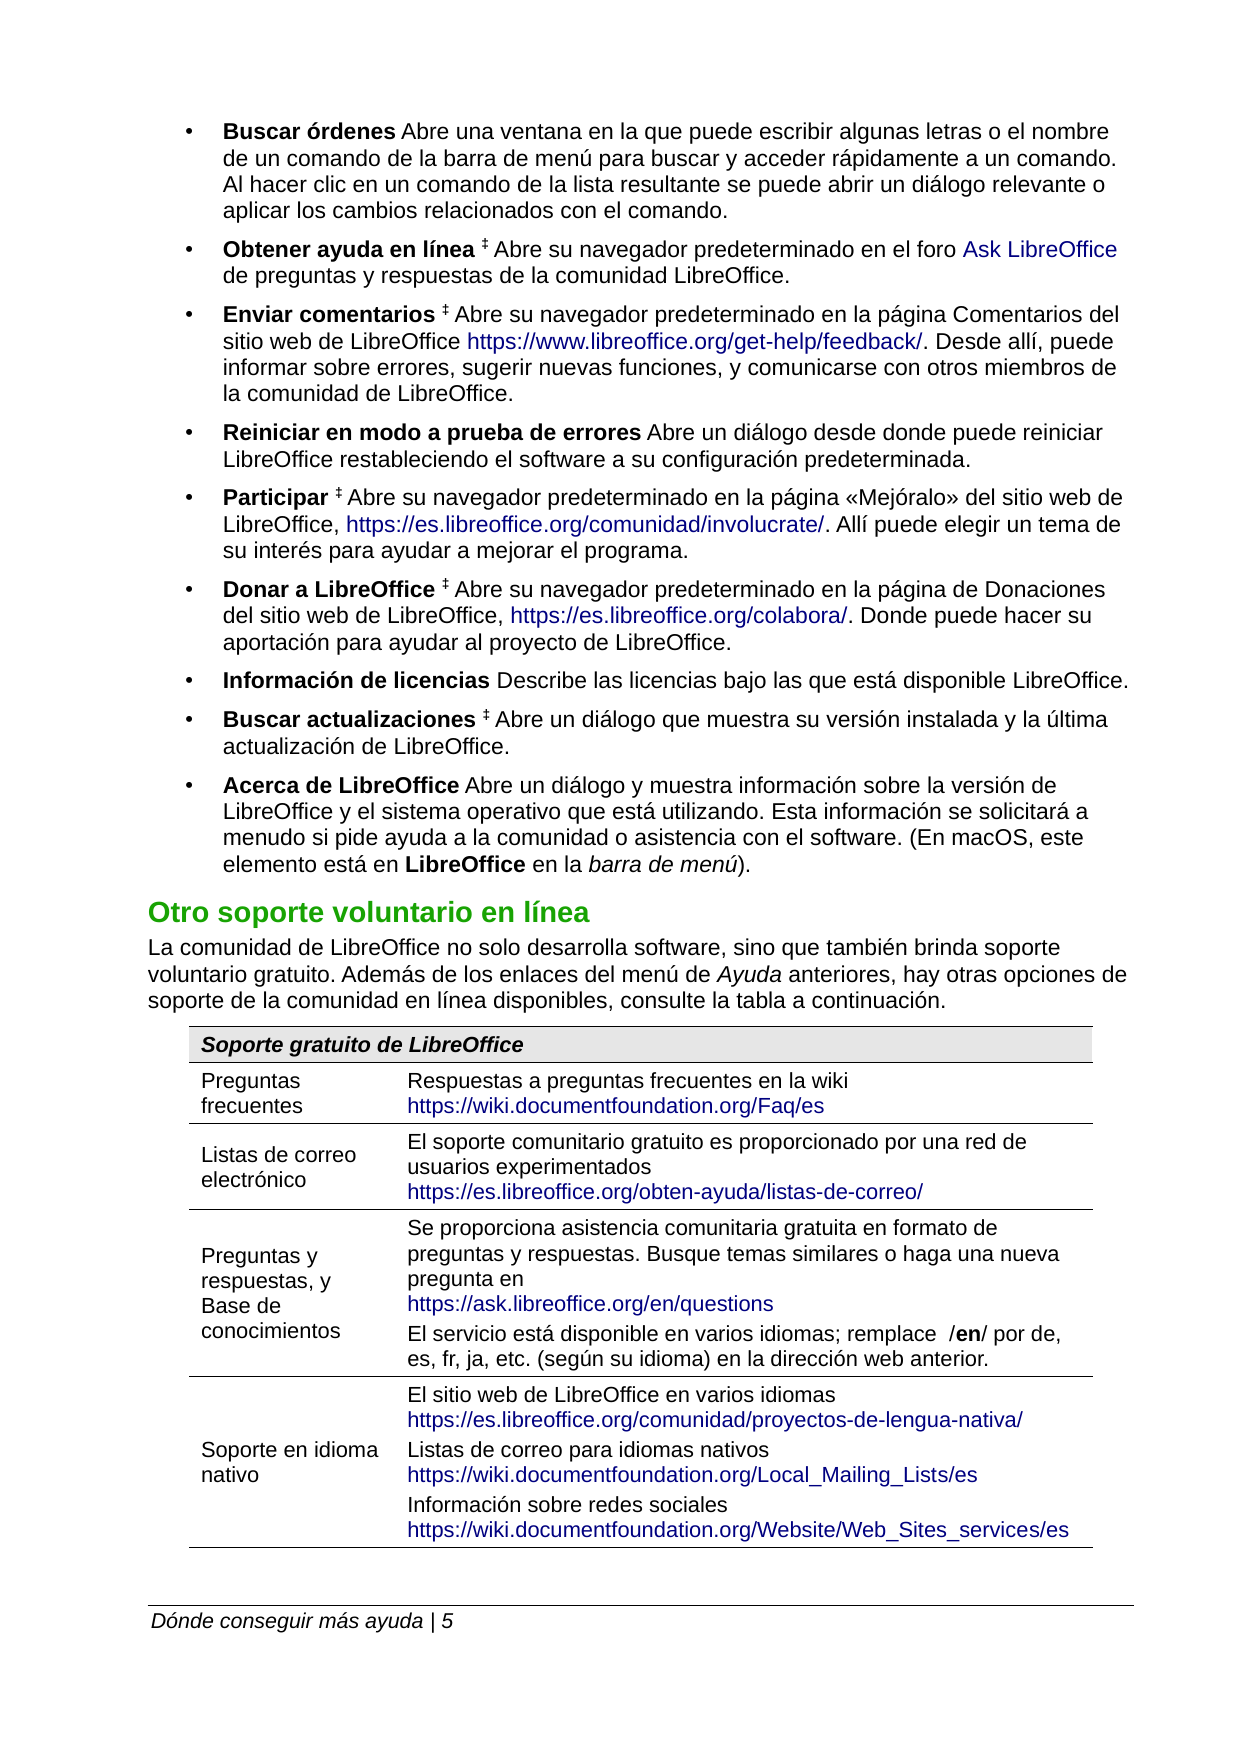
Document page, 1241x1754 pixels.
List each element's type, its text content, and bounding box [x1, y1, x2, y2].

list Participar ‡ Abre su navegador predeterminado en la página «Mejóralo» del sitio web de LibreOffice, https://es.libreoffice.org/comunidad/involucrate/. Allí puede elegir un tema de su interés para ayudar a mejorar el programa. [185, 484, 1134, 563]
table_header Soporte gratuito de LibreOffice [189, 1027, 1092, 1062]
subtitle Otro soporte voluntario en línea [148, 895, 1134, 928]
table_cell Listas de correo electrónico [189, 1124, 395, 1209]
table_cell Preguntas y respuestas, y Base de conocimientos [189, 1210, 395, 1376]
table_cell El soporte comunitario gratuito es proporcionado por una red de usuarios experimentados https://es.libreoffice.org/obten-ayuda/listas-de-correo/ [395, 1124, 1092, 1209]
table_cell Se proporciona asistencia comunitaria gratuita en formato de preguntas y respuestas. Busque temas similares o haga una nueva pregunta en https://ask.libreoffice.org/en/questions El servicio está disponible en varios idiomas; remplace /en/ por de, es, fr, ja, etc. (según su idioma) en la dirección web anterior. [395, 1210, 1092, 1376]
list Acerca de LibreOffice Abre un diálogo y muestra información sobre la versión de LibreOffice y el sistema operativo que está utilizando. Esta información se solicitará a menudo si pide ayuda a la comunidad o asistencia con el software. (En macOS, este elemento está en LibreOffice en la barra de menú). [185, 772, 1134, 877]
table_cell Preguntas frecuentes [189, 1063, 395, 1123]
list Buscar actualizaciones ‡ Abre un diálogo que muestra su versión instalada y la última actualización de LibreOffice. [185, 706, 1134, 759]
table_cell El sitio web de LibreOffice en varios idiomas https://es.libreoffice.org/comunidad/proyectos-de-lengua-nativa/ Listas de correo para idiomas nativos https://wiki.documentfoundation.org/Local_Mailing_Lists/es Información sobre redes sociales https://wiki.documentfoundation.org/Website/Web_Sites_services/es [395, 1377, 1092, 1547]
table_cell Respuestas a preguntas frecuentes en la wiki https://wiki.documentfoundation.org/Faq/es [395, 1063, 1092, 1123]
text La comunidad de LibreOffice no solo desarrolla software, sino que también brinda soporte voluntario gratuito. Además de los enlaces del menú de Ayuda anteriores, hay otras opciones de soporte de la comunidad en línea disponibles, consulte la tabla a continuación. [148, 934, 1134, 1013]
list Donar a LibreOffice ‡ Abre su navegador predeterminado en la página de Donaciones del sitio web de LibreOffice, https://es.libreoffice.org/colabora/. Donde puede hacer su aportación para ayudar al proyecto de LibreOffice. [185, 576, 1134, 655]
list Reiniciar en modo a prueba de errores Abre un diálogo desde donde puede reiniciar LibreOffice restableciendo el software a su configuración predeterminada. [185, 419, 1134, 472]
list Información de licencias Describe las licencias bajo las que está disponible LibreOffice. [185, 667, 1134, 694]
list Obtener ayuda en línea ‡ Abre su navegador predeterminado en el foro Ask LibreOffice de preguntas y respuestas de la comunidad LibreOffice. [185, 236, 1134, 289]
table_cell Soporte en idioma nativo [189, 1377, 395, 1547]
list Enviar comentarios ‡ Abre su navegador predeterminado en la página Comentarios del sitio web de LibreOffice https://www.libreoffice.org/get-help/feedback/. Desde allí, puede informar sobre errores, sugerir nuevas funciones, y comunicarse con otros miembros de la comunidad de LibreOffice. [185, 301, 1134, 407]
list Buscar órdenes Abre una ventana en la que puede escribir algunas letras o el nombre de un comando de la barra de menú para buscar y acceder rápidamente a un comando. Al hacer clic en un comando de la lista resultante se puede abrir un diálogo relevante o aplicar los cambios relacionados con el comando. [185, 118, 1134, 223]
